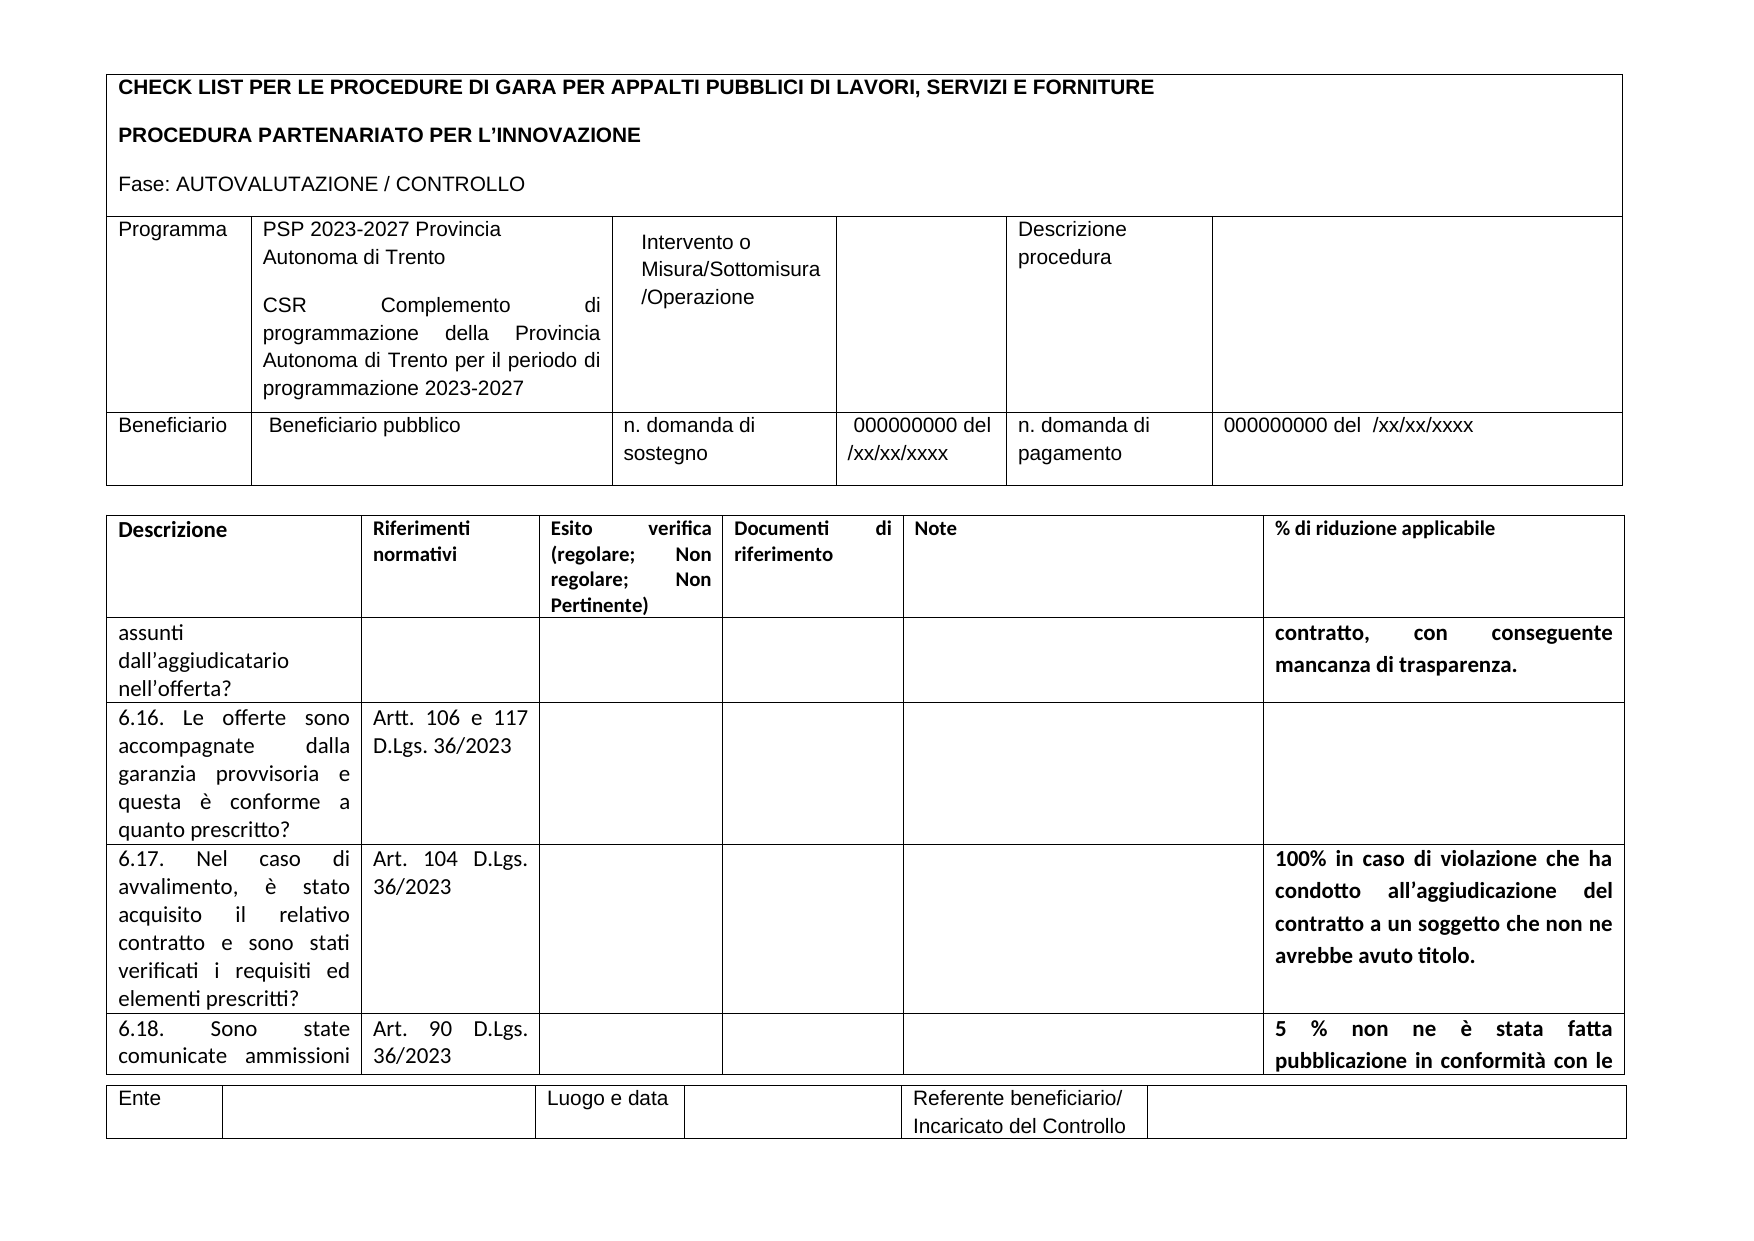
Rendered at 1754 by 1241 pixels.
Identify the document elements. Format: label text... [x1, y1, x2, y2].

table_cell [362, 618, 539, 702]
table_cell [723, 845, 903, 1013]
table_cell [540, 1014, 722, 1074]
table_header % di riduzione applicabile [1264, 516, 1624, 617]
table_cell [540, 618, 722, 702]
table_cell [904, 1014, 1263, 1074]
table_cell [1264, 703, 1624, 843]
table_cell [904, 703, 1263, 843]
table_cell Art. 90 D.Lgs. 36/2023 [362, 1014, 539, 1074]
table_header Descrizione [107, 516, 361, 617]
table_cell [904, 845, 1263, 1013]
table_cell [723, 618, 903, 702]
table_cell 100% in caso di violazione che ha condotto all’aggiudicazione del contratto a un soggetto che non ne avrebbe avuto titolo. [1264, 845, 1624, 1013]
table_cell assunti dall’aggiudicatario nell’offerta? [107, 618, 361, 702]
table_cell Art. 104 D.Lgs. 36/2023 [362, 845, 539, 1013]
table_cell 6.17. Nel caso di avvalimento, è stato acquisito il relativo contratto e sono stati verificati i requisiti ed elementi prescritti? [107, 845, 361, 1013]
table_cell Artt. 106 e 117 D.Lgs. 36/2023 [362, 703, 539, 843]
table_cell [540, 845, 722, 1013]
table_header Riferimenti normativi [362, 516, 539, 617]
table_cell contratto, con conseguente mancanza di trasparenza. [1264, 618, 1624, 702]
table_cell [904, 618, 1263, 702]
table_header Note [904, 516, 1263, 617]
table_header Documenti di riferimento [723, 516, 903, 617]
table_cell 6.16. Le offerte sono accompagnate dalla garanzia provvisoria e questa è conforme a quanto prescritto? [107, 703, 361, 843]
table_cell 6.18. Sono state comunicate ammissioni [107, 1014, 361, 1074]
table_header Esito verifica (regolare; Non regolare; Non Pertinente) [540, 516, 722, 617]
table_cell [723, 1014, 903, 1074]
table_cell [540, 703, 722, 843]
table_cell 5 % non ne è stata fatta pubblicazione in conformità con le [1264, 1014, 1624, 1074]
table_cell [723, 703, 903, 843]
